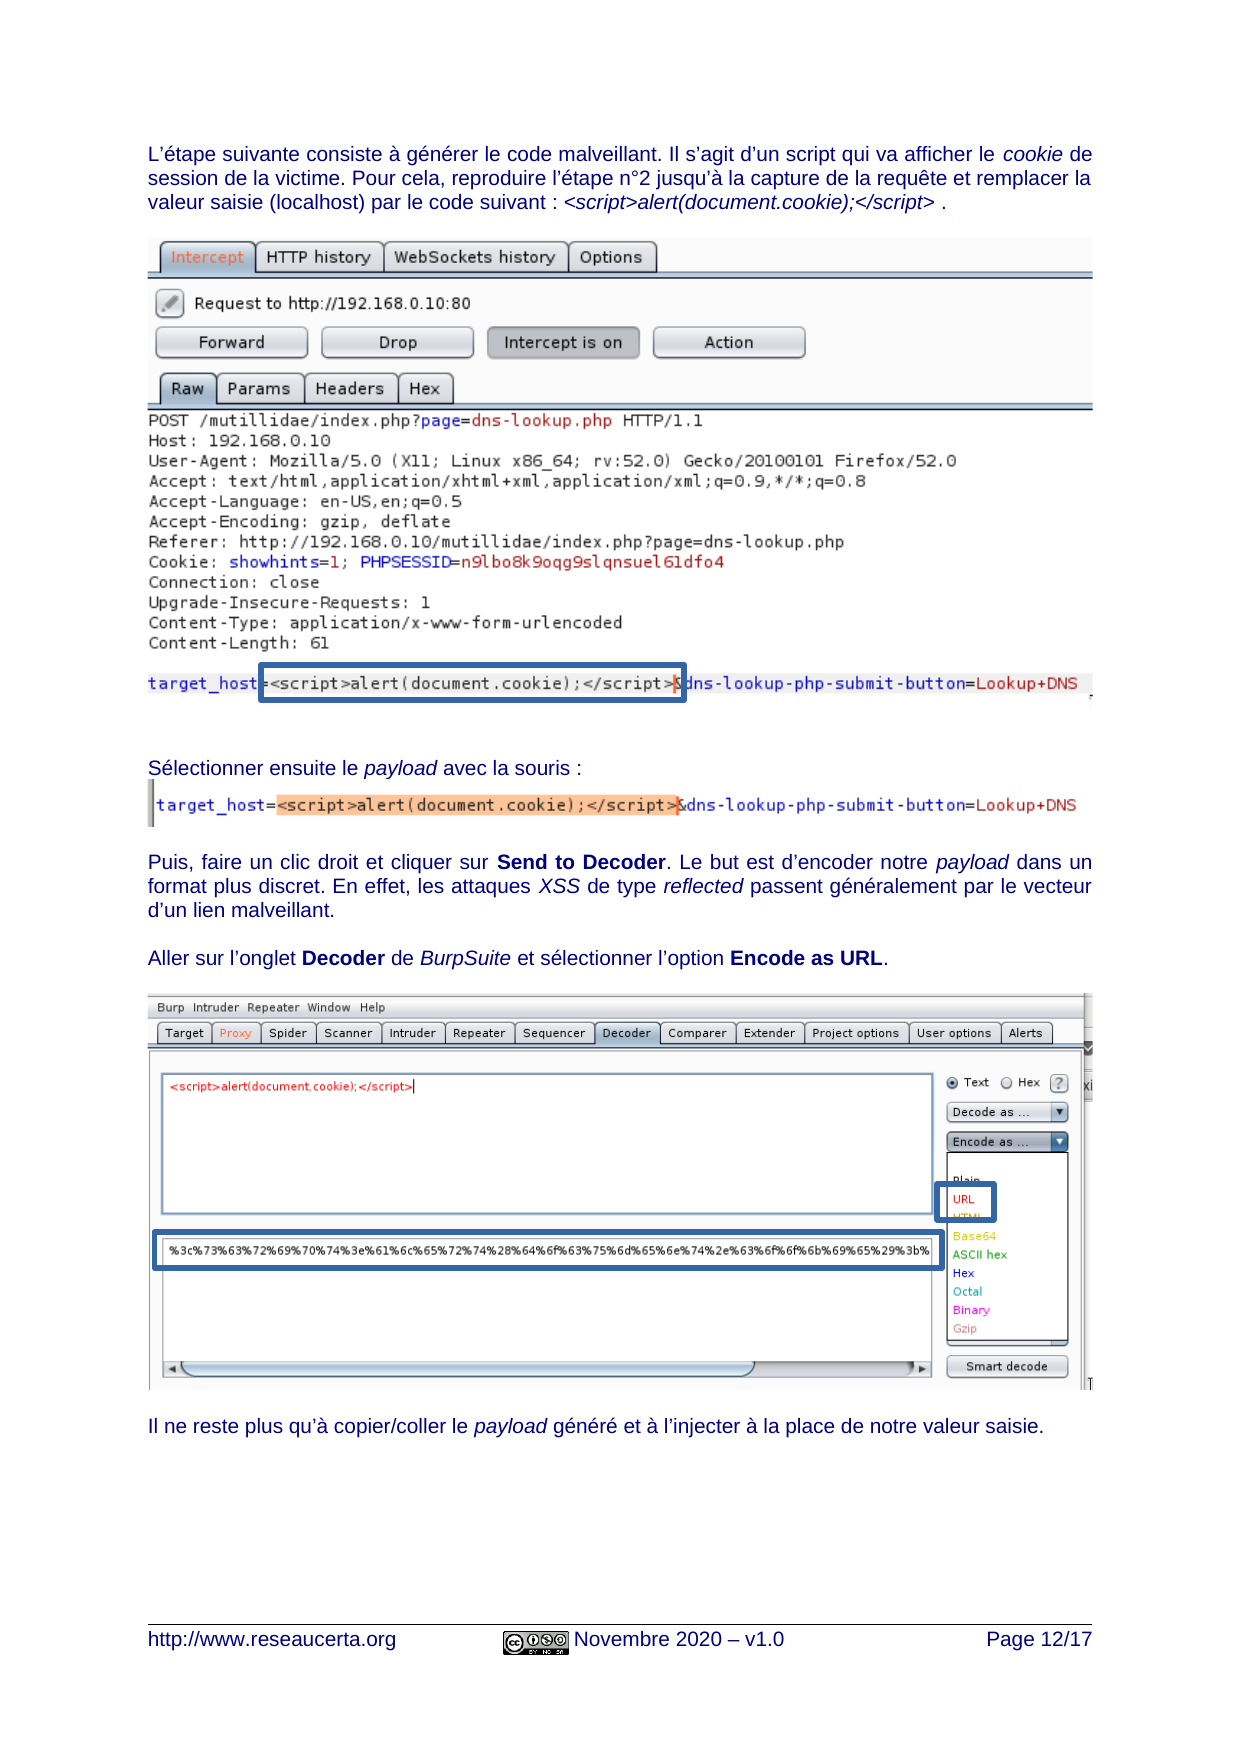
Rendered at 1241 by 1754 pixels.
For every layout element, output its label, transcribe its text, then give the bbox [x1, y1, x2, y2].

picture [147, 237, 1093, 708]
text Aller sur l’onglet Decoder de BurpSuite et sélectionner l’option Encode as URL. [148, 946, 1092, 970]
text Il ne reste plus qu’à copier/coller le payload généré et à l’injecter à la place de notre valeur saisie. [148, 1413, 1092, 1437]
text Sélectionner ensuite le payload avec la souris : [148, 755, 1092, 779]
text L’étape suivante consiste à générer le code malveillant. Il s’agit d’un script qui va afficher le cookie de session de la victime. Pour cela, reproduire l’étape n°2 jusqu’à la capture de la requête et remplacer la valeur saisie (localhost) par le code suivant : <script>alert(document.cookie);</script> . [148, 142, 1092, 214]
picture [503, 1631, 569, 1655]
picture [147, 993, 1093, 1390]
text Puis, faire un clic droit et cliquer sur Send to Decoder. Le but est d’encoder notre payload dans un format plus discret. En effet, les attaques XSS de type reflected passent généralement par le vecteur d’un lien malveillant. [148, 850, 1092, 922]
picture [147, 779, 1093, 827]
